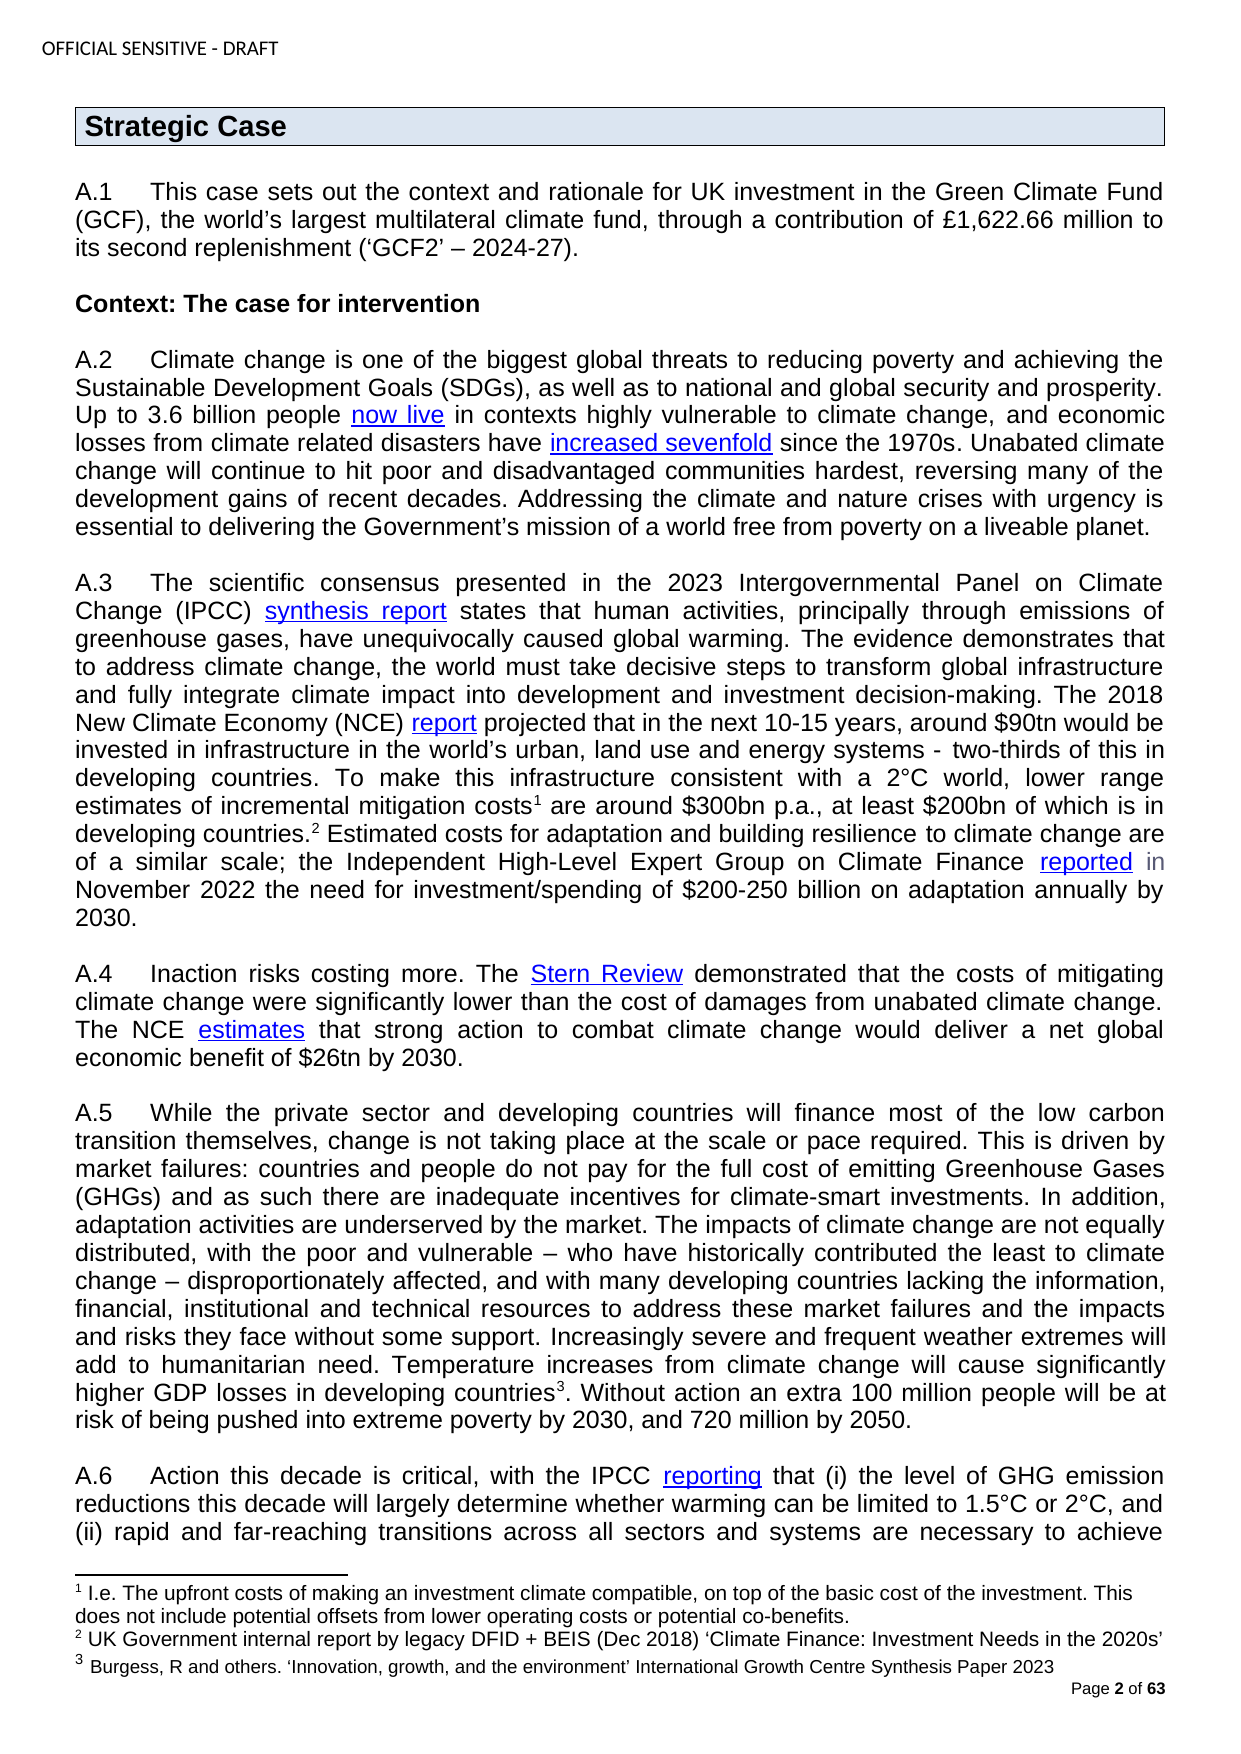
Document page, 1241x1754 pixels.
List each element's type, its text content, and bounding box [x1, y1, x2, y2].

text Context: The case for intervention [75, 290, 1165, 318]
text A.2 Climate change is one of the biggest global threats to reducing poverty and achieving the Sustainable Development Goals (SDGs), as well as to national and global security and prosperity. Up to 3.6 billion people now live in contexts highly vulnerable to climate change, and economic losses from climate related disasters have increased sevenfold since the 1970s. Unabated climate change will continue to hit poor and disadvantaged communities hardest, reversing many of the development gains of recent decades. Addressing the climate and nature crises with urgency is essential to delivering the Government’s mission of a world free from poverty on a liveable planet. [75, 346, 1165, 541]
text A.1 This case sets out the context and rationale for UK investment in the Green Climate Fund (GCF), the world’s largest multilateral climate fund, through a contribution of £1,622.66 million to its second replenishment (‘GCF2’ – 2024-27). [75, 178, 1165, 262]
text A.4 Inaction risks costing more. The Stern Review demonstrated that the costs of mitigating climate change were significantly lower than the cost of damages from unabated climate change. The NCE estimates that strong action to combat climate change would deliver a net global economic benefit of $26tn by 2030. [75, 960, 1165, 1071]
text A.5 While the private sector and developing countries will finance most of the low carbon transition themselves, change is not taking place at the scale or pace required. This is driven by market failures: countries and people do not pay for the full cost of emitting Greenhouse Gases (GHGs) and as such there are inadequate incentives for climate-smart investments. In addition, adaptation activities are underserved by the market. The impacts of climate change are not equally distributed, with the poor and vulnerable – who have historically contributed the least to climate change – disproportionately affected, and with many developing countries lacking the information, financial, institutional and technical resources to address these market failures and the impacts and risks they face without some support. Increasingly severe and frequent weather extremes will add to humanitarian need. Temperature increases from climate change will cause significantly higher GDP losses in developing countries. Without action an extra 100 million people will be at risk of being pushed into extreme poverty by 2030, and 720 million by 2050. [75, 1099, 1167, 1434]
text UK Government internal report by legacy DFID + BEIS (Dec 2018) ‘Climate Finance: Investment Needs in the 2020s’ [75, 1628, 1165, 1651]
text I.e. The upfront costs of making an investment climate compatible, on top of the basic cost of the investment. This does not include potential offsets from lower operating costs or potential co-benefits. [75, 1581, 1165, 1628]
text A.3 The scientific consensus presented in the 2023 Intergovernmental Panel on Climate Change (IPCC) synthesis report states that human activities, principally through emissions of greenhouse gases, have unequivocally caused global warming. The evidence demonstrates that to address climate change, the world must take decisive steps to transform global infrastructure and fully integrate climate impact into development and investment decision-making. The 2018 New Climate Economy (NCE) report projected that in the next 10-15 years, around $90tn would be invested in infrastructure in the world’s urban, land use and energy systems - two-thirds of this in developing countries. To make this infrastructure consistent with a 2°C world, lower range estimates of incremental mitigation costs are around $300bn p.a., at least $200bn of which is in developing countries. Estimated costs for adaptation and building resilience to climate change are of a similar scale; the Independent High-Level Expert Group on Climate Finance reported in November 2022 the need for investment/spending of $200-250 billion on adaptation annually by 2030. [75, 569, 1165, 932]
text Burgess, R and others. ‘Innovation, growth, and the environment’ International Growth Centre Synthesis Paper 2023 [75, 1651, 1165, 1679]
subtitle Strategic Case [76, 108, 1164, 145]
text A.6 Action this decade is critical, with the IPCC reporting that (i) the level of GHG emission reductions this decade will largely determine whether warming can be limited to 1.5°C or 2°C, and (ii) rapid and far-reaching transitions across all sectors and systems are necessary to achieve [75, 1462, 1165, 1546]
